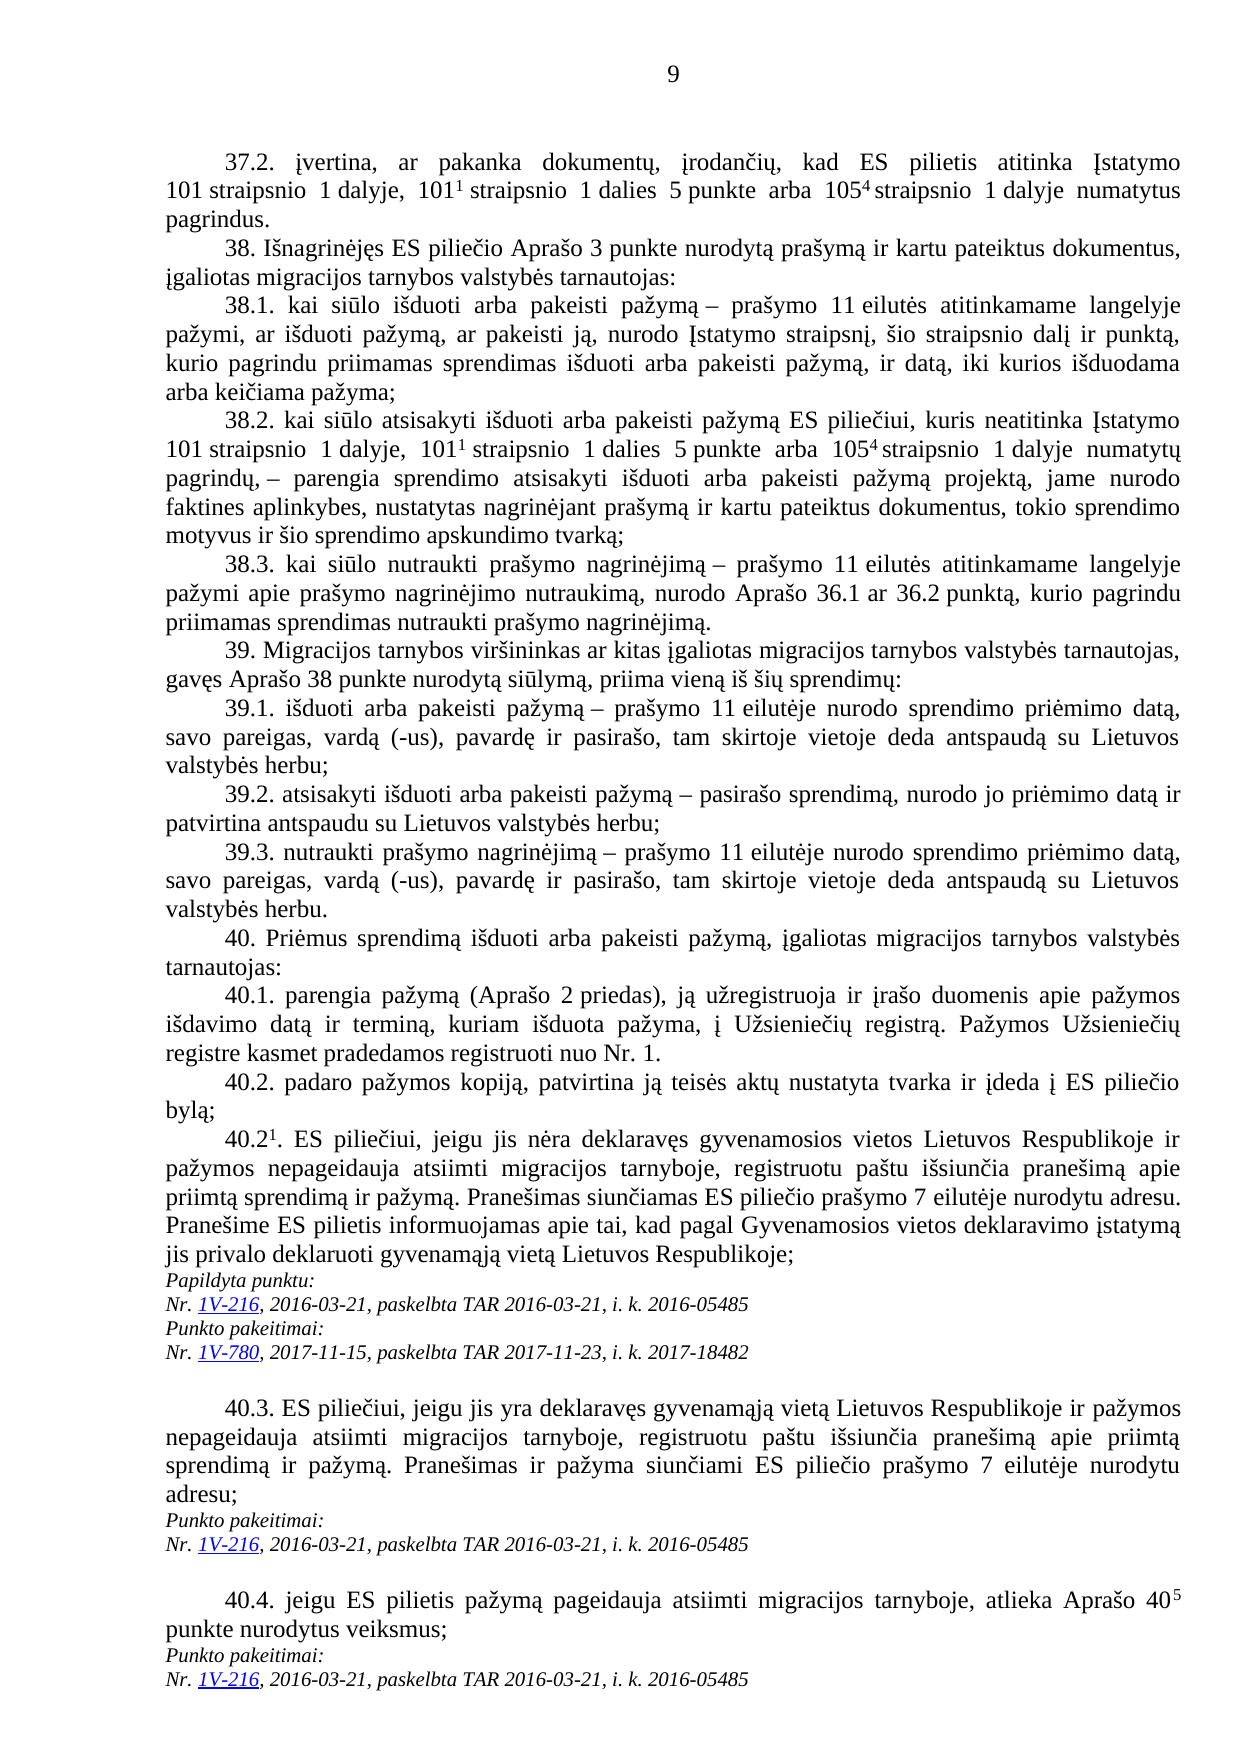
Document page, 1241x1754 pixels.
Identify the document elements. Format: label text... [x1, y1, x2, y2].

text 40.21. ES piliečiui, jeigu jis nėra deklaravęs gyvenamosios vietos Lietuvos Respublikoje ir pažymos nepageidauja atsiimti migracijos tarnyboje, registruotu paštu išsiunčia pranešimą apie priimtą sprendimą ir pažymą. Pranešimas siunčiamas ES piliečio prašymo 7 eilutėje nurodytu adresu. Pranešime ES pilietis informuojamas apie tai, kad pagal Gyvenamosios vietos deklaravimo įstatymą jis privalo deklaruoti gyvenamąją vietą Lietuvos Respublikoje; [165, 1124, 1181, 1268]
text 40.4. jeigu ES pilietis pažymą pageidauja atsiimti migracijos tarnyboje, atlieka Aprašo 405 punkte nurodytus veiksmus; [165, 1585, 1181, 1642]
text Nr. 1V-780, 2017-11-15, paskelbta TAR 2017-11-23, i. k. 2017-18482 [165, 1340, 1181, 1364]
text 40.1. parengia pažymą (Aprašo 2 priedas), ją užregistruoja ir įrašo duomenis apie pažymos išdavimo datą ir terminą, kuriam išduota pažyma, į Užsieniečių registrą. Pažymos Užsieniečių registre kasmet pradedamos registruoti nuo Nr. 1. [165, 981, 1181, 1067]
text 37.2. įvertina, ar pakanka dokumentų, įrodančių, kad ES pilietis atitinka Įstatymo 101 straipsnio 1 dalyje, 1011 straipsnio 1 dalies 5 punkte arba 1054 straipsnio 1 dalyje numatytus pagrindus. [165, 147, 1181, 233]
text 39. Migracijos tarnybos viršininkas ar kitas įgaliotas migracijos tarnybos valstybės tarnautojas, gavęs Aprašo 38 punkte nurodytą siūlymą, priima vieną iš šių sprendimų: [165, 636, 1181, 693]
text Punkto pakeitimai: [165, 1316, 1181, 1340]
text 38.3. kai siūlo nutraukti prašymo nagrinėjimą – prašymo 11 eilutės atitinkamame langelyje pažymi apie prašymo nagrinėjimo nutraukimą, nurodo Aprašo 36.1 ar 36.2 punktą, kurio pagrindu priimamas sprendimas nutraukti prašymo nagrinėjimą. [165, 549, 1181, 636]
text Nr. 1V-216, 2016-03-21, paskelbta TAR 2016-03-21, i. k. 2016-05485 [165, 1532, 1181, 1556]
text 40.2. padaro pažymos kopiją, patvirtina ją teisės aktų nustatyta tvarka ir įdeda į ES piliečio bylą; [165, 1067, 1181, 1124]
text 40. Priėmus sprendimą išduoti arba pakeisti pažymą, įgaliotas migracijos tarnybos valstybės tarnautojas: [165, 923, 1181, 981]
text 39.1. išduoti arba pakeisti pažymą – prašymo 11 eilutėje nurodo sprendimo priėmimo datą, savo pareigas, vardą (-us), pavardę ir pasirašo, tam skirtoje vietoje deda antspaudą su Lietuvos valstybės herbu; [165, 693, 1181, 779]
text Nr. 1V-216, 2016-03-21, paskelbta TAR 2016-03-21, i. k. 2016-05485 [165, 1292, 1181, 1316]
text Papildyta punktu: [165, 1268, 1181, 1292]
text Punkto pakeitimai: [165, 1642, 1181, 1667]
text 39.2. atsisakyti išduoti arba pakeisti pažymą – pasirašo sprendimą, nurodo jo priėmimo datą ir patvirtina antspaudu su Lietuvos valstybės herbu; [165, 779, 1181, 837]
text Punkto pakeitimai: [165, 1508, 1181, 1532]
text 38.2. kai siūlo atsisakyti išduoti arba pakeisti pažymą ES piliečiui, kuris neatitinka Įstatymo 101 straipsnio 1 dalyje, 1011 straipsnio 1 dalies 5 punkte arba 1054 straipsnio 1 dalyje numatytų pagrindų, – parengia sprendimo atsisakyti išduoti arba pakeisti pažymą projektą, jame nurodo faktines aplinkybes, nustatytas nagrinėjant prašymą ir kartu pateiktus dokumentus, tokio sprendimo motyvus ir šio sprendimo apskundimo tvarką; [165, 406, 1181, 549]
text Nr. 1V-216, 2016-03-21, paskelbta TAR 2016-03-21, i. k. 2016-05485 [165, 1667, 1181, 1691]
text 38. Išnagrinėjęs ES piliečio Aprašo 3 punkte nurodytą prašymą ir kartu pateiktus dokumentus, įgaliotas migracijos tarnybos valstybės tarnautojas: [165, 233, 1181, 291]
text 40.3. ES piliečiui, jeigu jis yra deklaravęs gyvenamąją vietą Lietuvos Respublikoje ir pažymos nepageidauja atsiimti migracijos tarnyboje, registruotu paštu išsiunčia pranešimą apie priimtą sprendimą ir pažymą. Pranešimas ir pažyma siunčiami ES piliečio prašymo 7 eilutėje nurodytu adresu; [165, 1393, 1181, 1508]
text 39.3. nutraukti prašymo nagrinėjimą – prašymo 11 eilutėje nurodo sprendimo priėmimo datą, savo pareigas, vardą (-us), pavardę ir pasirašo, tam skirtoje vietoje deda antspaudą su Lietuvos valstybės herbu. [165, 837, 1181, 923]
text 38.1. kai siūlo išduoti arba pakeisti pažymą – prašymo 11 eilutės atitinkamame langelyje pažymi, ar išduoti pažymą, ar pakeisti ją, nurodo Įstatymo straipsnį, šio straipsnio dalį ir punktą, kurio pagrindu priimamas sprendimas išduoti arba pakeisti pažymą, ir datą, iki kurios išduodama arba keičiama pažyma; [165, 291, 1181, 406]
